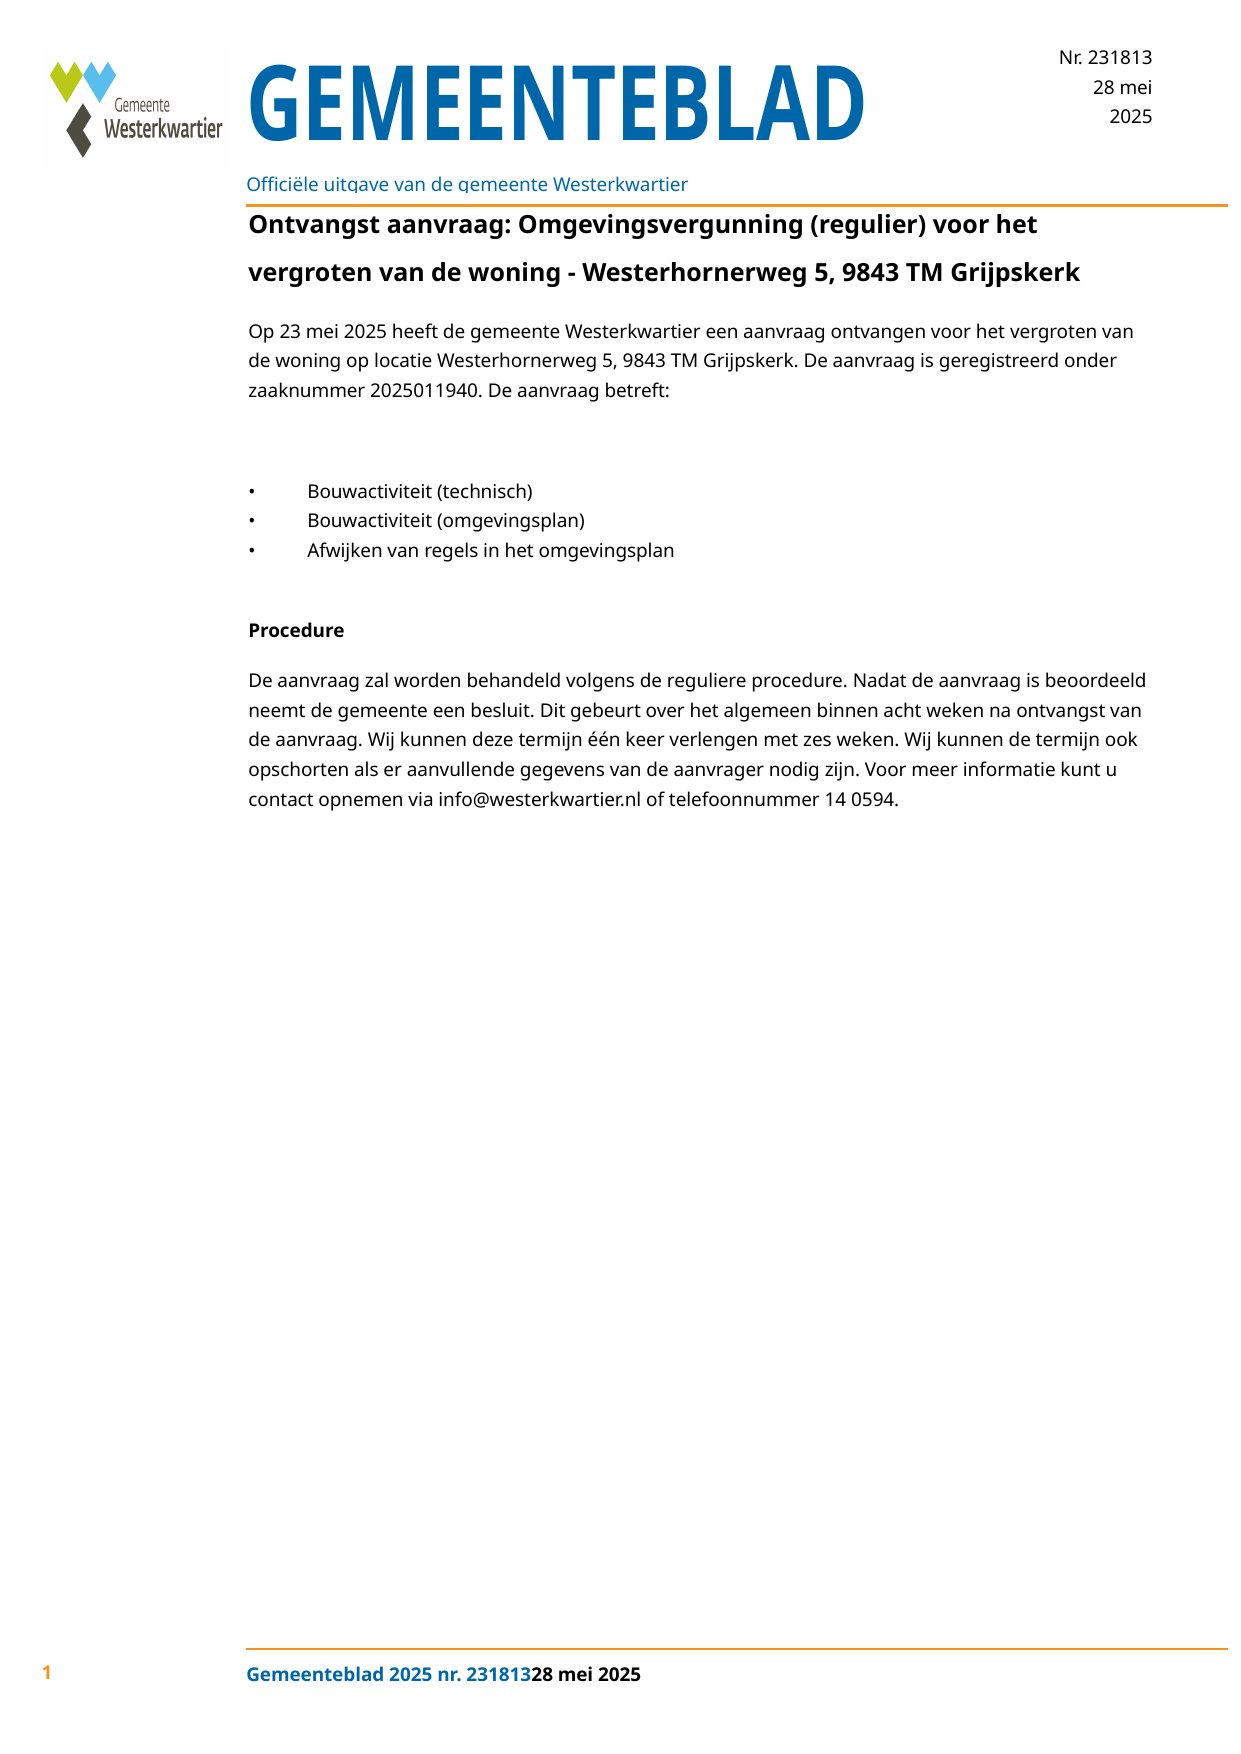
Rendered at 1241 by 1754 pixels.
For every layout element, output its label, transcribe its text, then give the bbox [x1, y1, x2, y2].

picture [41, 47, 231, 172]
text Procedure [248, 617, 1152, 643]
text De aanvraag zal worden behandeld volgens de reguliere procedure. Nadat de aanvraag is beoordeeld neemt de gemeente een besluit. Dit gebeurt over het algemeen binnen acht weken na ontvangst van de aanvraag. Wij kunnen deze termijn één keer verlengen met zes weken. Wij kunnen de termijn ook opschorten als er aanvullende gegevens van de aanvrager nodig zijn. Voor meer informatie kunt u contact opnemen via info@westerkwartier.nl of telefoonnummer 14 0594. [248, 667, 1152, 812]
list Bouwactiviteit (technisch) [248, 478, 1152, 504]
text Ontvangst aanvraag: Omgevingsvergunning (regulier) voor het vergroten van de woning - Westerhornerweg 5, 9843 TM Grijpskerk [248, 207, 1152, 288]
list Afwijken van regels in het omgevingsplan [248, 537, 1152, 563]
text Op 23 mei 2025 heeft de gemeente Westerkwartier een aanvraag ontvangen voor het vergroten van de woning op locatie Westerhornerweg 5, 9843 TM Grijpskerk. De aanvraag is geregistreerd onder zaaknummer 2025011940. De aanvraag betreft: [248, 318, 1152, 403]
list Bouwactiviteit (omgevingsplan) [248, 507, 1152, 533]
